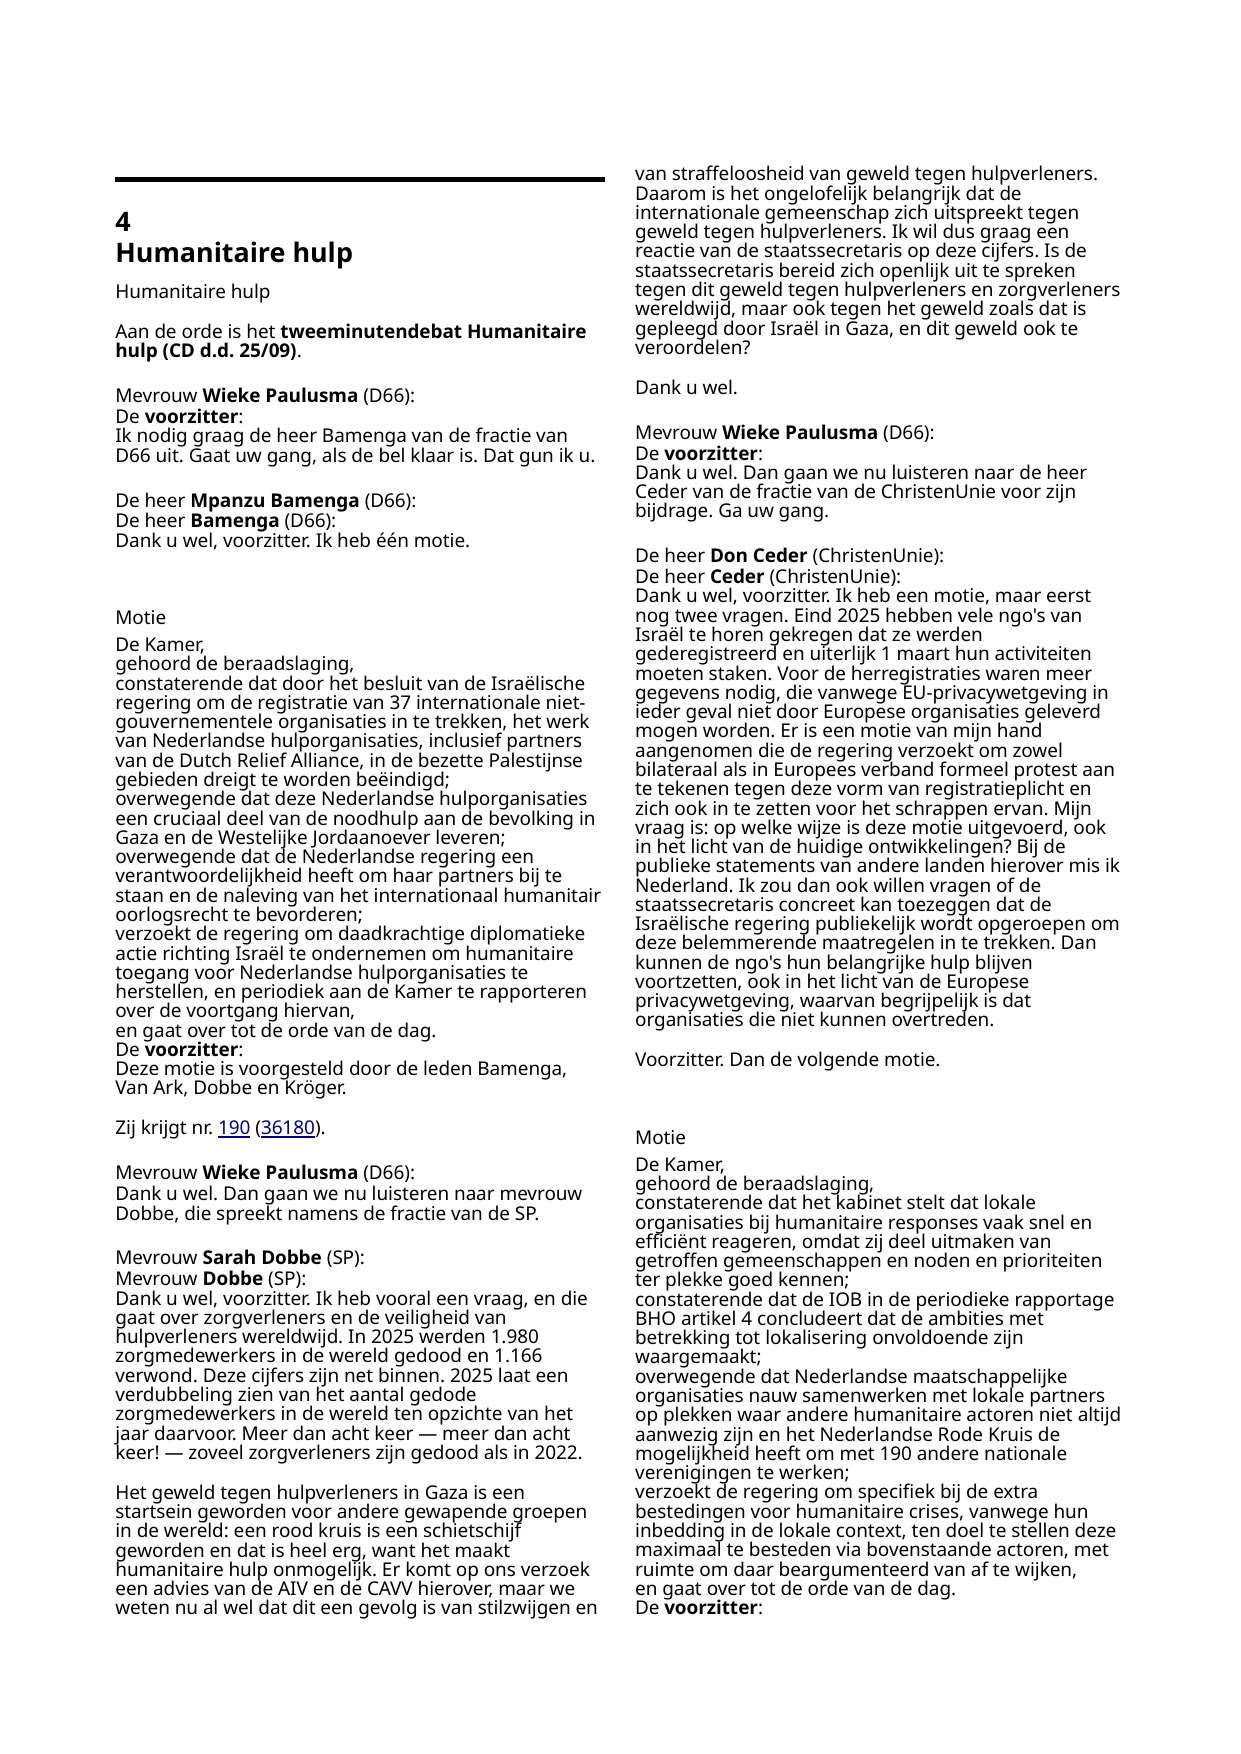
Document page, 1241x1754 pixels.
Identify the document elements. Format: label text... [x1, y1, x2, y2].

text overwegende dat de Nederlandse regering een verantwoordelijkheid heeft om haar partners bij te staan en de naleving van het internationaal humanitair oorlogsrecht te bevorderen; [115, 848, 605, 925]
text constaterende dat door het besluit van de Israëlische regering om de registratie van 37 internationale niet-gouvernementele organisaties in te trekken, het werk van Nederlandse hulporganisaties, inclusief partners van de Dutch Relief Alliance, in de bezette Palestijnse gebieden dreigt te worden beëindigd; [115, 675, 605, 790]
text Humanitaire hulp [115, 239, 605, 283]
text De Kamer, [635, 1156, 1125, 1175]
text constaterende dat de IOB in de periodieke rapportage BHO artikel 4 concludeert dat de ambities met betrekking tot lokalisering onvoldoende zijn waargemaakt; [635, 1291, 1125, 1368]
text De Kamer, [115, 636, 605, 655]
text overwegende dat Nederlandse maatschappelijke organisaties nauw samenwerken met lokale partners op plekken waar andere humanitaire actoren niet altijd aanwezig zijn en het Nederlandse Rode Kruis de mogelijkheid heeft om met 190 andere nationale verenigingen te werken; [635, 1368, 1125, 1483]
text Dank u wel, voorzitter. Ik heb één motie. [115, 532, 605, 551]
text gehoord de beraadslaging, [635, 1175, 1125, 1194]
text Dank u wel. Dan gaan we nu luisteren naar de heer Ceder van de fractie van de ChristenUnie voor zijn bijdrage. Ga uw gang. [635, 464, 1125, 522]
text Mevrouw Wieke Paulusma (D66): [635, 419, 1125, 444]
text Motie [115, 604, 605, 630]
text en gaat over tot de orde van de dag. [635, 1580, 1125, 1599]
text De heer Ceder (ChristenUnie): [635, 568, 1125, 587]
text Mevrouw Wieke Paulusma (D66): [115, 1159, 605, 1185]
text Deze motie is voorgesteld door de leden Bamenga, Van Ark, Dobbe en Kröger. [115, 1060, 605, 1099]
text Het geweld tegen hulpverleners in Gaza is een startsein geworden voor andere gewapende groepen in de wereld: een rood kruis is een schietschijf geworden en dat is heel erg, want het maakt humanitaire hulp onmogelijk. Er komt op ons verzoek een advies van de AIV en de CAVV hierover, maar we weten nu al wel dat dit een gevolg is van stilzwijgen en [115, 1484, 605, 1619]
text Dank u wel, voorzitter. Ik heb een motie, maar eerst nog twee vragen. Eind 2025 hebben vele ngo's van Israël te horen gekregen dat ze werden gederegistreerd en uiterlijk 1 maart hun activiteiten moeten staken. Voor de herregistraties waren meer gegevens nodig, die vanwege EU-privacywetgeving in ieder geval niet door Europese organisaties geleverd mogen worden. Er is een motie van mijn hand aangenomen die de regering verzoekt om zowel bilateraal als in Europees verband formeel protest aan te tekenen tegen deze vorm van registratieplicht en zich ook in te zetten voor het schrappen ervan. Mijn vraag is: op welke wijze is deze motie uitgevoerd, ook in het licht van de huidige ontwikkelingen? Bij de publieke statements van andere landen hierover mis ik Nederland. Ik zou dan ook willen vragen of de staatssecretaris concreet kan toezeggen dat de Israëlische regering publiekelijk wordt opgeroepen om deze belemmerende maatregelen in te trekken. Dan kunnen de ngo's hun belangrijke hulp blijven voortzetten, ook in het licht van de Europese privacywetgeving, waarvan begrijpelijk is dat organisaties die niet kunnen overtreden. [635, 587, 1125, 1031]
text De heer Don Ceder (ChristenUnie): [635, 542, 1125, 568]
text Mevrouw Dobbe (SP): [115, 1270, 605, 1289]
text constaterende dat het kabinet stelt dat lokale organisaties bij humanitaire responses vaak snel en efficiënt reageren, omdat zij deel uitmaken van getroffen gemeenschappen en noden en prioriteiten ter plekke goed kennen; [635, 1194, 1125, 1291]
text Zij krijgt nr. 190 (36180). [115, 1119, 605, 1139]
text Dank u wel. [635, 379, 1125, 398]
text 4 [115, 203, 605, 239]
text Mevrouw Sarah Dobbe (SP): [115, 1244, 605, 1270]
text Humanitaire hulp [115, 283, 605, 302]
text De heer Mpanzu Bamenga (D66): [115, 487, 605, 512]
text De voorzitter: [635, 1599, 1125, 1618]
text De voorzitter: [635, 444, 1125, 464]
text en gaat over tot de orde van de dag. [115, 1022, 605, 1041]
text Voorzitter. Dan de volgende motie. [635, 1051, 1125, 1071]
text verzoekt de regering om specifiek bij de extra bestedingen voor humanitaire crises, vanwege hun inbedding in de lokale context, ten doel te stellen deze maximaal te besteden via bovenstaande actoren, met ruimte om daar beargumenteerd van af te wijken, [635, 1483, 1125, 1580]
text De voorzitter: [115, 408, 605, 427]
text Ik nodig graag de heer Bamenga van de fractie van D66 uit. Gaat uw gang, als de bel klaar is. Dat gun ik u. [115, 427, 605, 466]
text De voorzitter: [115, 1041, 605, 1060]
text overwegende dat deze Nederlandse hulporganisaties een cruciaal deel van de noodhulp aan de bevolking in Gaza en de Westelijke Jordaanoever leveren; [115, 790, 605, 848]
text De heer Bamenga (D66): [115, 512, 605, 532]
text gehoord de beraadslaging, [115, 655, 605, 675]
text Aan de orde is het tweeminutendebat Humanitaire hulp (CD d.d. 25/09). [115, 323, 605, 362]
text Dank u wel, voorzitter. Ik heb vooral een vraag, en die gaat over zorgverleners en de veiligheid van hulpverleners wereldwijd. In 2025 werden 1.980 zorgmedewerkers in de wereld gedood en 1.166 verwond. Deze cijfers zijn net binnen. 2025 laat een verdubbeling zien van het aantal gedode zorgmedewerkers in de wereld ten opzichte van het jaar daarvoor. Meer dan acht keer — meer dan acht keer! — zoveel zorgverleners zijn gedood als in 2022. [115, 1289, 605, 1463]
text van straffeloosheid van geweld tegen hulpverleners. Daarom is het ongelofelijk belangrijk dat de internationale gemeenschap zich uitspreekt tegen geweld tegen hulpverleners. Ik wil dus graag een reactie van de staatssecretaris op deze cijfers. Is de staatssecretaris bereid zich openlijk uit te spreken tegen dit geweld tegen hulpverleners en zorgverleners wereldwijd, maar ook tegen het geweld zoals dat is gepleegd door Israël in Gaza, en dit geweld ook te veroordelen? [635, 165, 1125, 358]
text Dank u wel. Dan gaan we nu luisteren naar mevrouw Dobbe, die spreekt namens de fractie van de SP. [115, 1185, 605, 1224]
text Mevrouw Wieke Paulusma (D66): [115, 382, 605, 408]
text verzoekt de regering om daadkrachtige diplomatieke actie richting Israël te ondernemen om humanitaire toegang voor Nederlandse hulporganisaties te herstellen, en periodiek aan de Kamer te rapporteren over de voortgang hiervan, [115, 925, 605, 1022]
text Motie [635, 1124, 1125, 1150]
